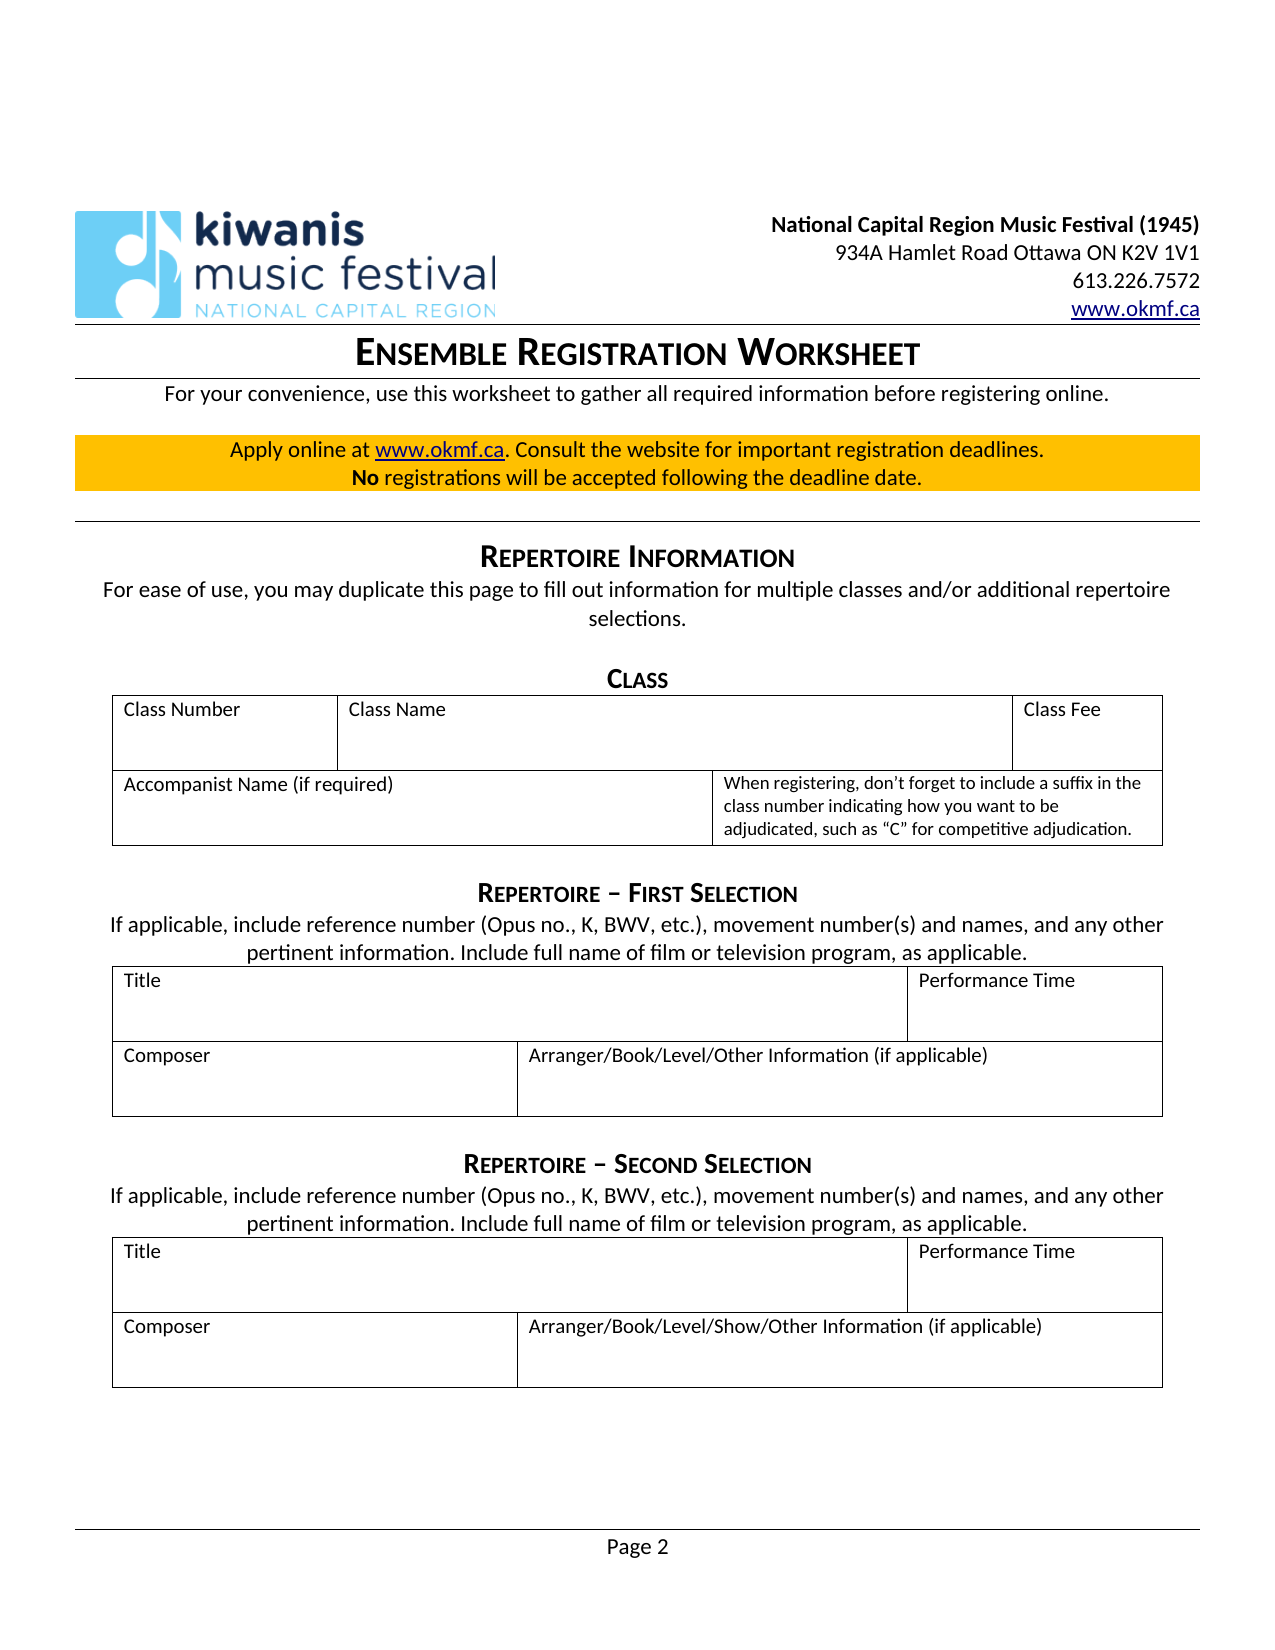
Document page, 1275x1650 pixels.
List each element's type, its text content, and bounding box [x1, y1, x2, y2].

text Repertoire – Second Selection [75, 1145, 1200, 1181]
table_header Class Name [338, 696, 1012, 770]
table_cell Composer [113, 1042, 517, 1116]
text Repertoire Information [75, 535, 1200, 576]
table_cell Composer [113, 1313, 517, 1387]
table_cell Arranger/Book/Level/Show/Other Information (if applicable) [518, 1313, 1162, 1387]
table_header Class Fee [1013, 696, 1162, 770]
table_header Title [113, 1238, 907, 1312]
text Repertoire – First Selection [75, 874, 1200, 910]
table_cell Arranger/Book/Level/Other Information (if applicable) [518, 1042, 1162, 1116]
table_cell When registering, don’t forget to include a suffix in the class number indicating how you want to be adjudicated, such as “C” for competitive adjudication. [713, 771, 1162, 845]
text If applicable, include reference number (Opus no., K, BWV, etc.), movement number(s) and names, and any other pertinent information. Include full name of film or television program, as applicable. [75, 910, 1200, 966]
text For your convenience, use this worksheet to gather all required information before registering online. [75, 379, 1200, 407]
text No registrations will be accepted following the deadline date. [75, 463, 1200, 491]
table_header Title [113, 967, 907, 1041]
text Apply online at www.okmf.ca. Consult the website for important registration deadlines. [75, 435, 1200, 463]
table_header Performance Time [908, 1238, 1162, 1312]
text For ease of use, you may duplicate this page to fill out information for multiple classes and/or additional repertoire selections. [75, 576, 1200, 632]
table_cell Accompanist Name (if required) [113, 771, 712, 845]
text Class [75, 660, 1200, 695]
table_header Performance Time [908, 967, 1162, 1041]
table_header Class Number [113, 696, 337, 770]
text If applicable, include reference number (Opus no., K, BWV, etc.), movement number(s) and names, and any other pertinent information. Include full name of film or television program, as applicable. [75, 1181, 1200, 1237]
text Ensemble Registration Worksheet [75, 325, 1200, 378]
